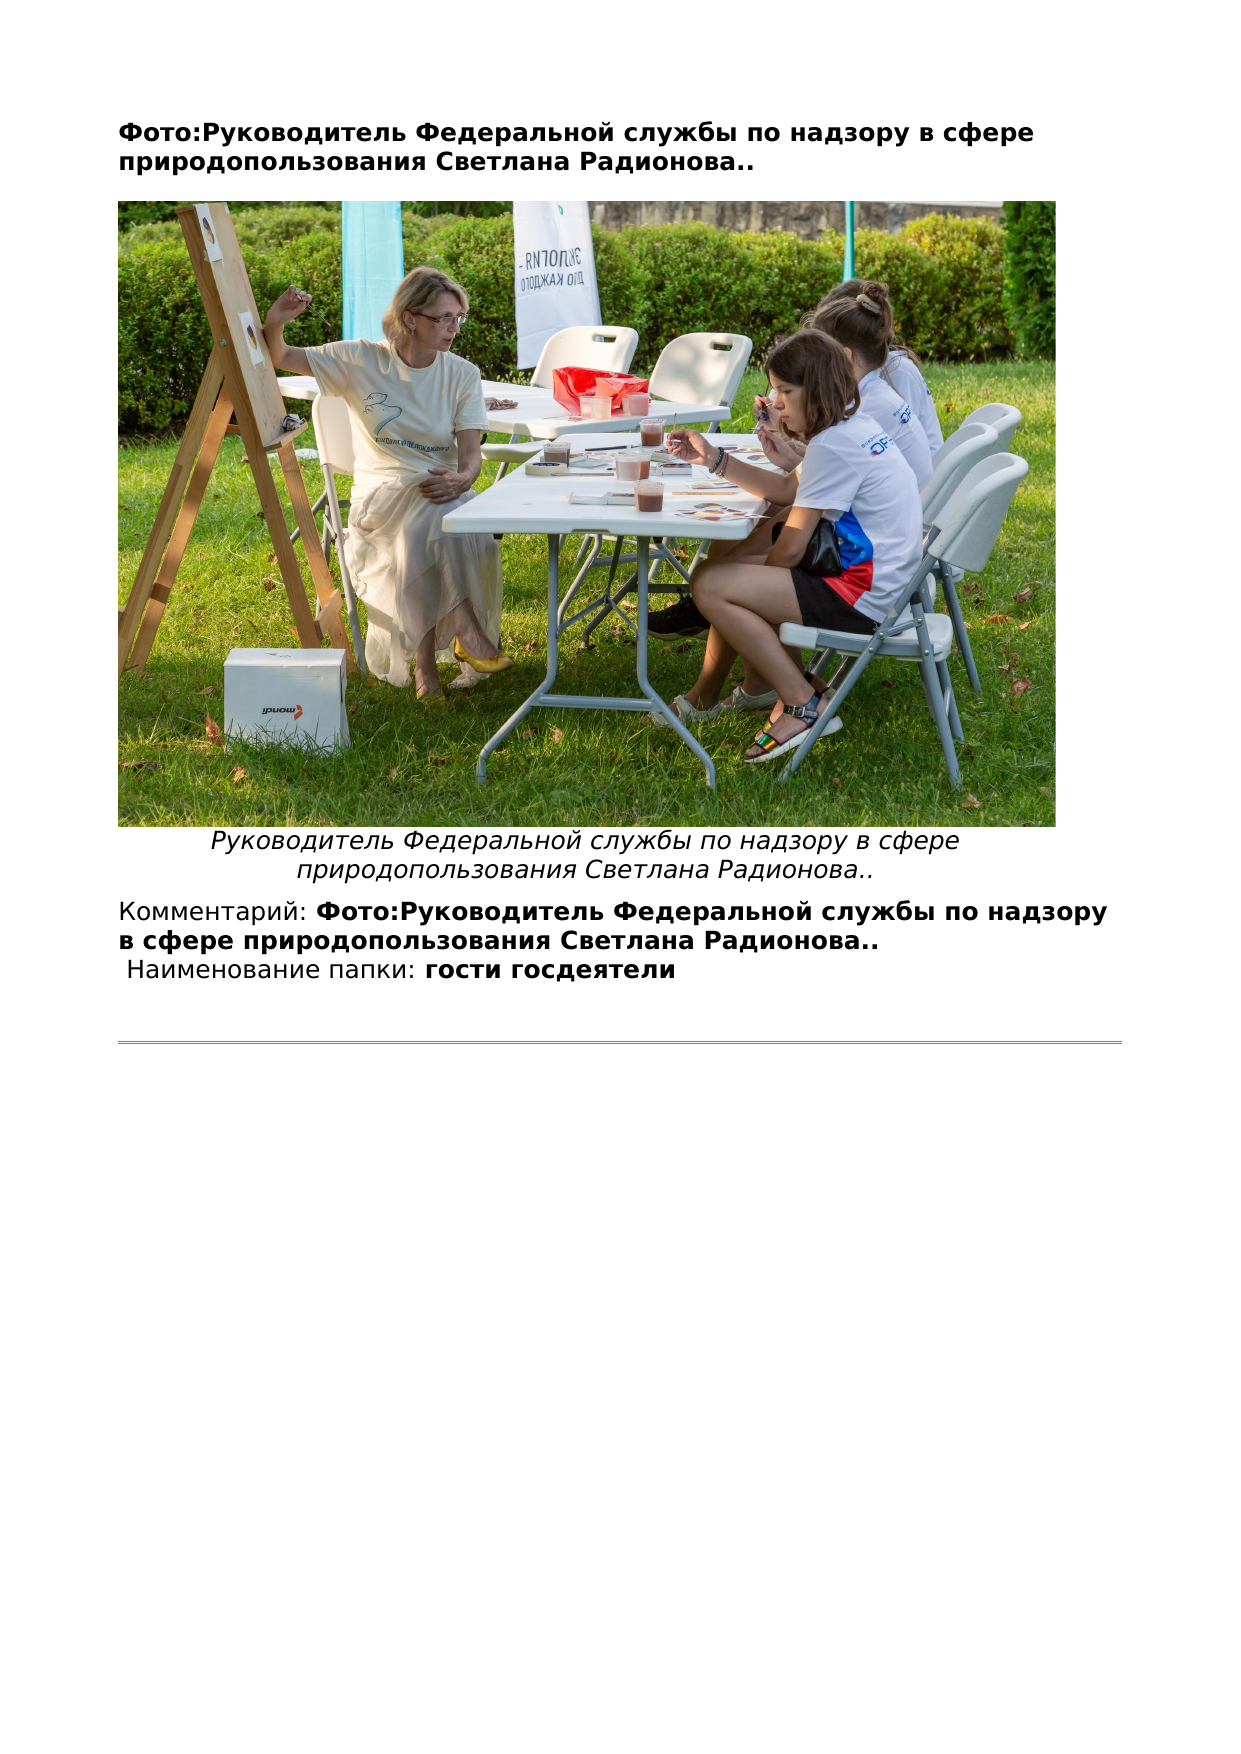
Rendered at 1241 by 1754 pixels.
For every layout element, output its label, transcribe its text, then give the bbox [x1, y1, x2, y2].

picture [118, 201, 1056, 827]
text Руководитель Федеральной службы по надзору в сфере природопользования Светлана Радионова.. [118, 827, 1056, 885]
subtitle Фото:Руководитель Федеральной службы по надзору в сфере природопользования Светлана Радионова.. [118, 118, 1122, 176]
text Комментарий: Фото:Руководитель Федеральной службы по надзору в сфере природопользования Светлана Радионова.. Наименование папки: гости госдеятели [118, 897, 1122, 1014]
